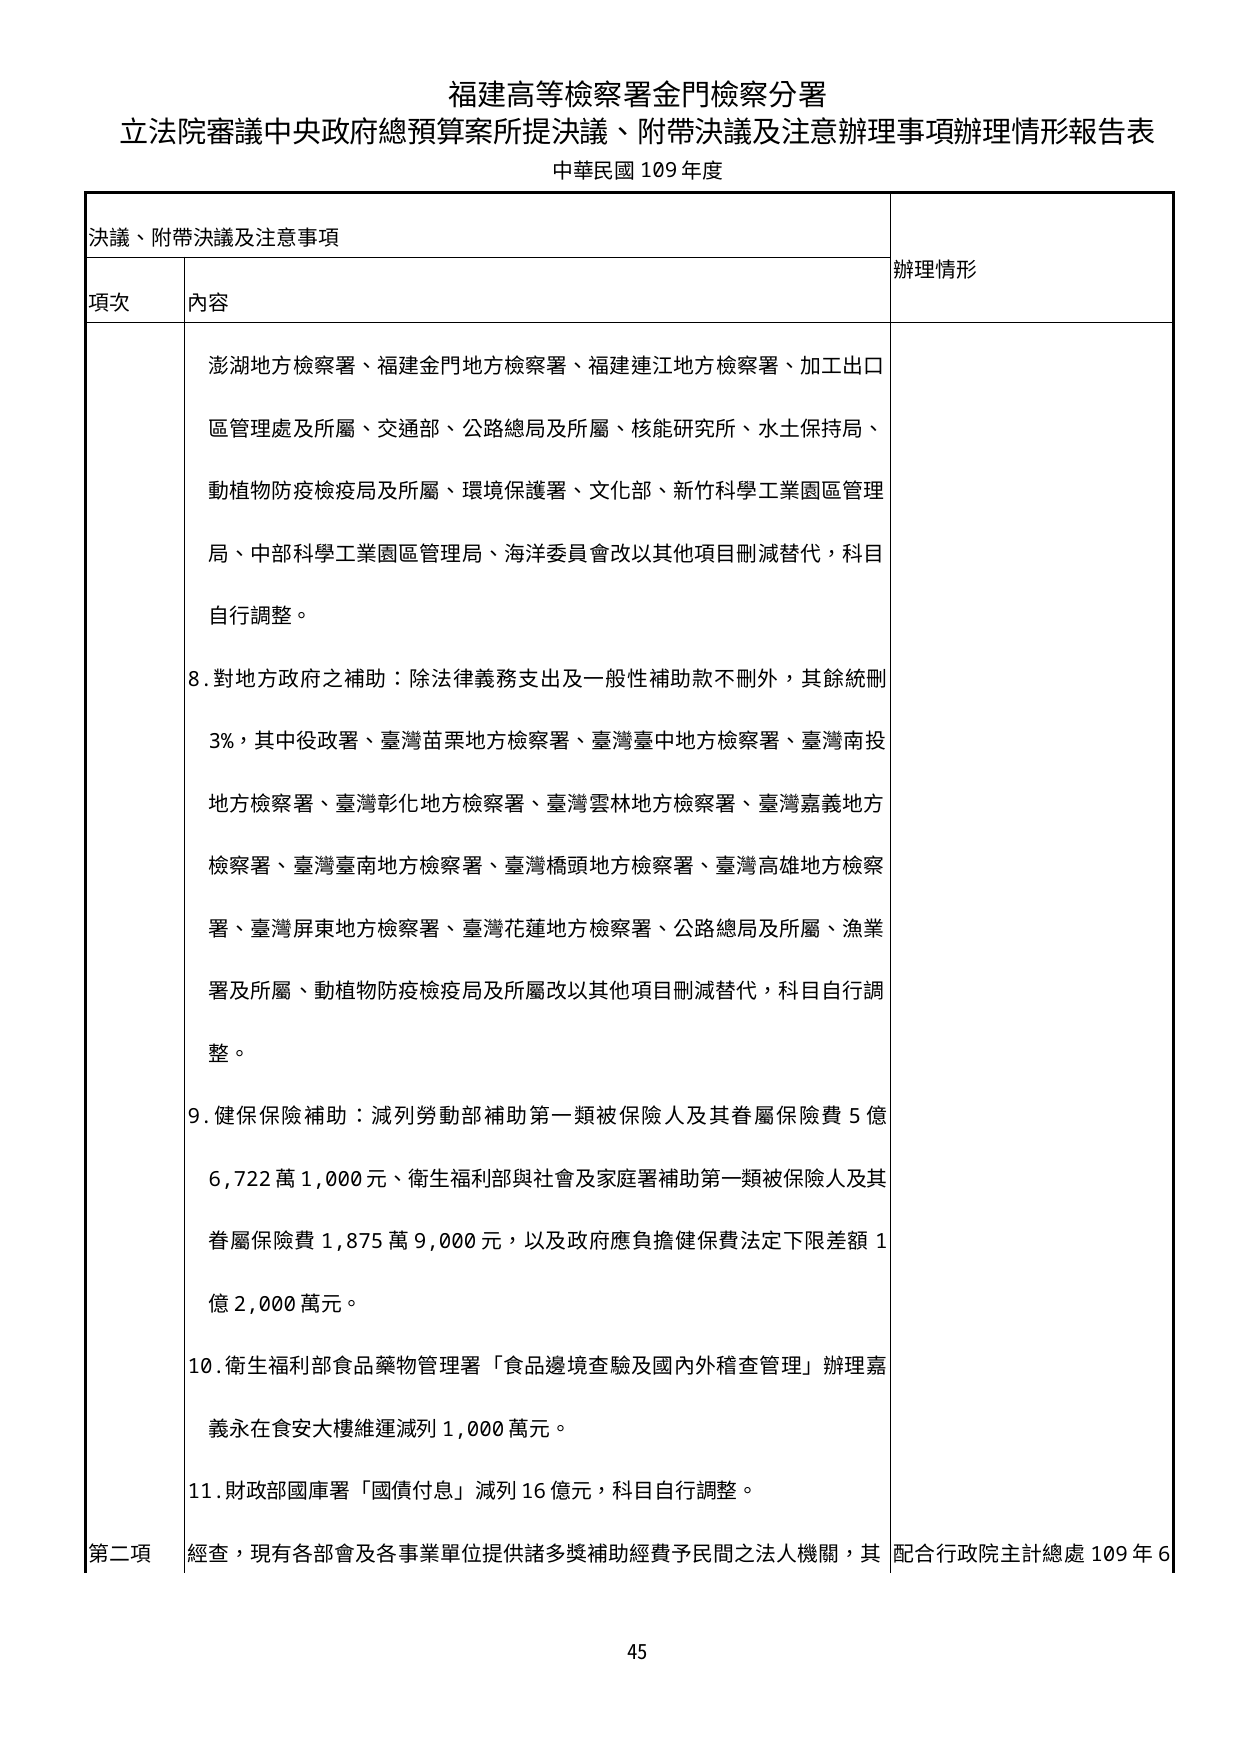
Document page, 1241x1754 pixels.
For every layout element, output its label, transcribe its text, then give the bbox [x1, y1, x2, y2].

table_cell 項次 [87, 258, 184, 322]
table_cell 澎湖地方檢察署、福建金門地方檢察署、福建連江地方檢察署、加工出口區管理處及所屬、交通部、公路總局及所屬、核能研究所、水土保持局、動植物防疫檢疫局及所屬、環境保護署、文化部、新竹科學工業園區管理局、中部科學工業園區管理局、海洋委員會改以其他項目刪減替代，科目自行調整。 8.對地方政府之補助：除法律義務支出及一般性補助款不刪外，其餘統刪3%，其中役政署、臺灣苗栗地方檢察署、臺灣臺中地方檢察署、臺灣南投地方檢察署、臺灣彰化地方檢察署、臺灣雲林地方檢察署、臺灣嘉義地方檢察署、臺灣臺南地方檢察署、臺灣橋頭地方檢察署、臺灣高雄地方檢察署、臺灣屏東地方檢察署、臺灣花蓮地方檢察署、公路總局及所屬、漁業署及所屬、動植物防疫檢疫局及所屬改以其他項目刪減替代，科目自行調整。 9.健保保險補助：減列勞動部補助第一類被保險人及其眷屬保險費5億6,722萬1,000元、衛生福利部與社會及家庭署補助第一類被保險人及其眷屬保險費1,875萬9,000元，以及政府應負擔健保費法定下限差額1億2,000萬元。 10.衛生福利部食品藥物管理署「食品邊境查驗及國內外稽查管理」辦理嘉義永在食安大樓維運減列1,000萬元。 11.財政部國庫署「國債付息」減列16億元，科目自行調整。 [185, 323, 890, 1510]
table_cell 內容 [185, 258, 890, 322]
table_header 辦理情形 [891, 194, 1172, 322]
table_cell 配合行政院主計總處109年6 [891, 1510, 1172, 1573]
table_cell [891, 323, 1172, 1510]
table_header 決議、附帶決議及注意事項 [87, 194, 890, 257]
table_cell 第二項 [87, 1510, 184, 1573]
table_cell [87, 323, 184, 1510]
table_cell 經查，現有各部會及各事業單位提供諸多獎補助經費予民間之法人機關，其 [185, 1510, 890, 1573]
